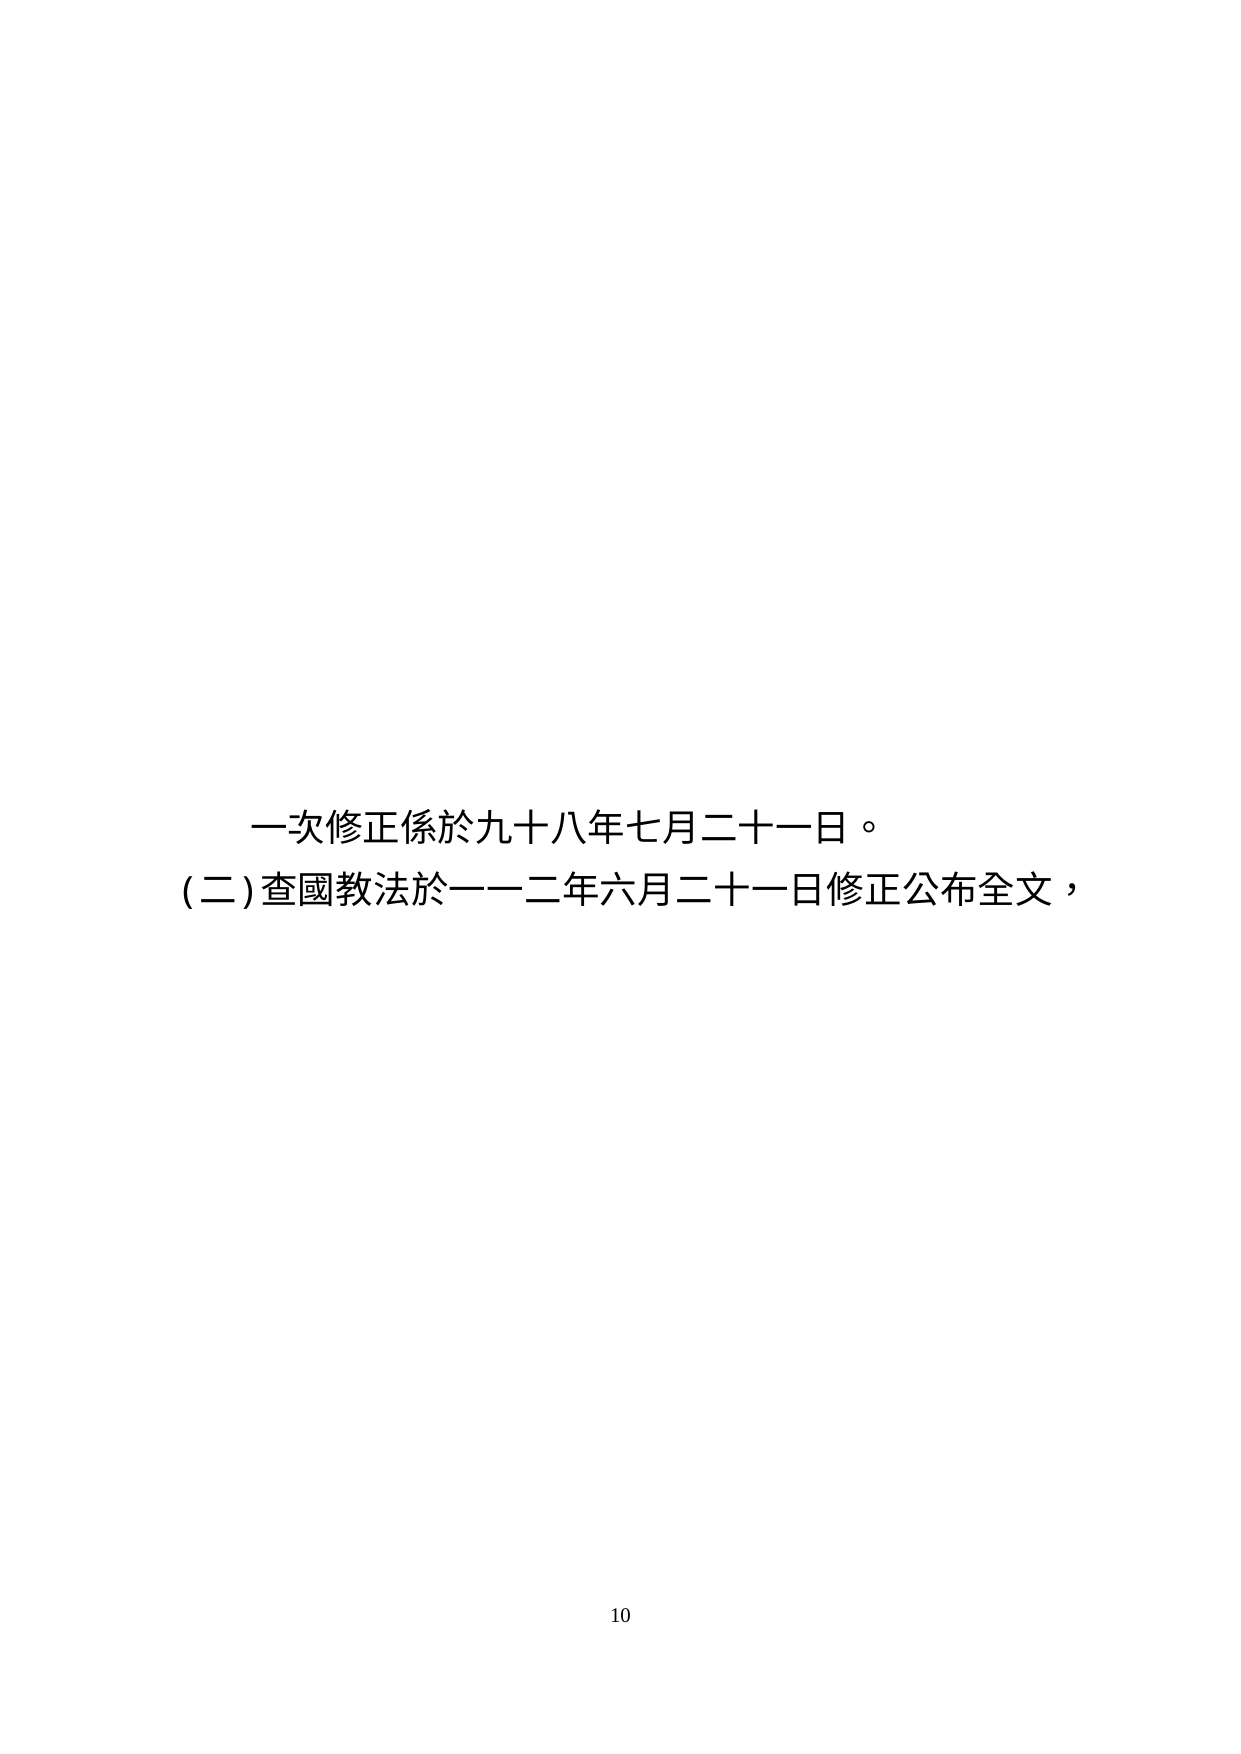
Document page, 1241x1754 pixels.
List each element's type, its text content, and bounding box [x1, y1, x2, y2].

text (一)依九十二年二月六日修正公布之國民教育法（以下簡稱國教法）第六條第四項規定：「國民小學及國民中學學生學籍資料，應以書面或電子方式切實記錄，永久保存並依法使用；其學籍管理辦法，由直轄市、縣（市）政府定之。」臺北市政府(以下簡稱本府)爰依上開規定之授權，於九十五年五月三日訂定發布「臺北市國民中學學生學籍管理辦法」，其後歷經二次修正，並修正名稱為「臺北市國民中小學學生學籍管理辦法」(以下簡稱本辦法)，最近一次修正係於九十八年七月二十一日。 [176, 783, 1092, 846]
text (二)查國教法於一一二年六月二十一日修正公布全文， [176, 846, 1092, 908]
